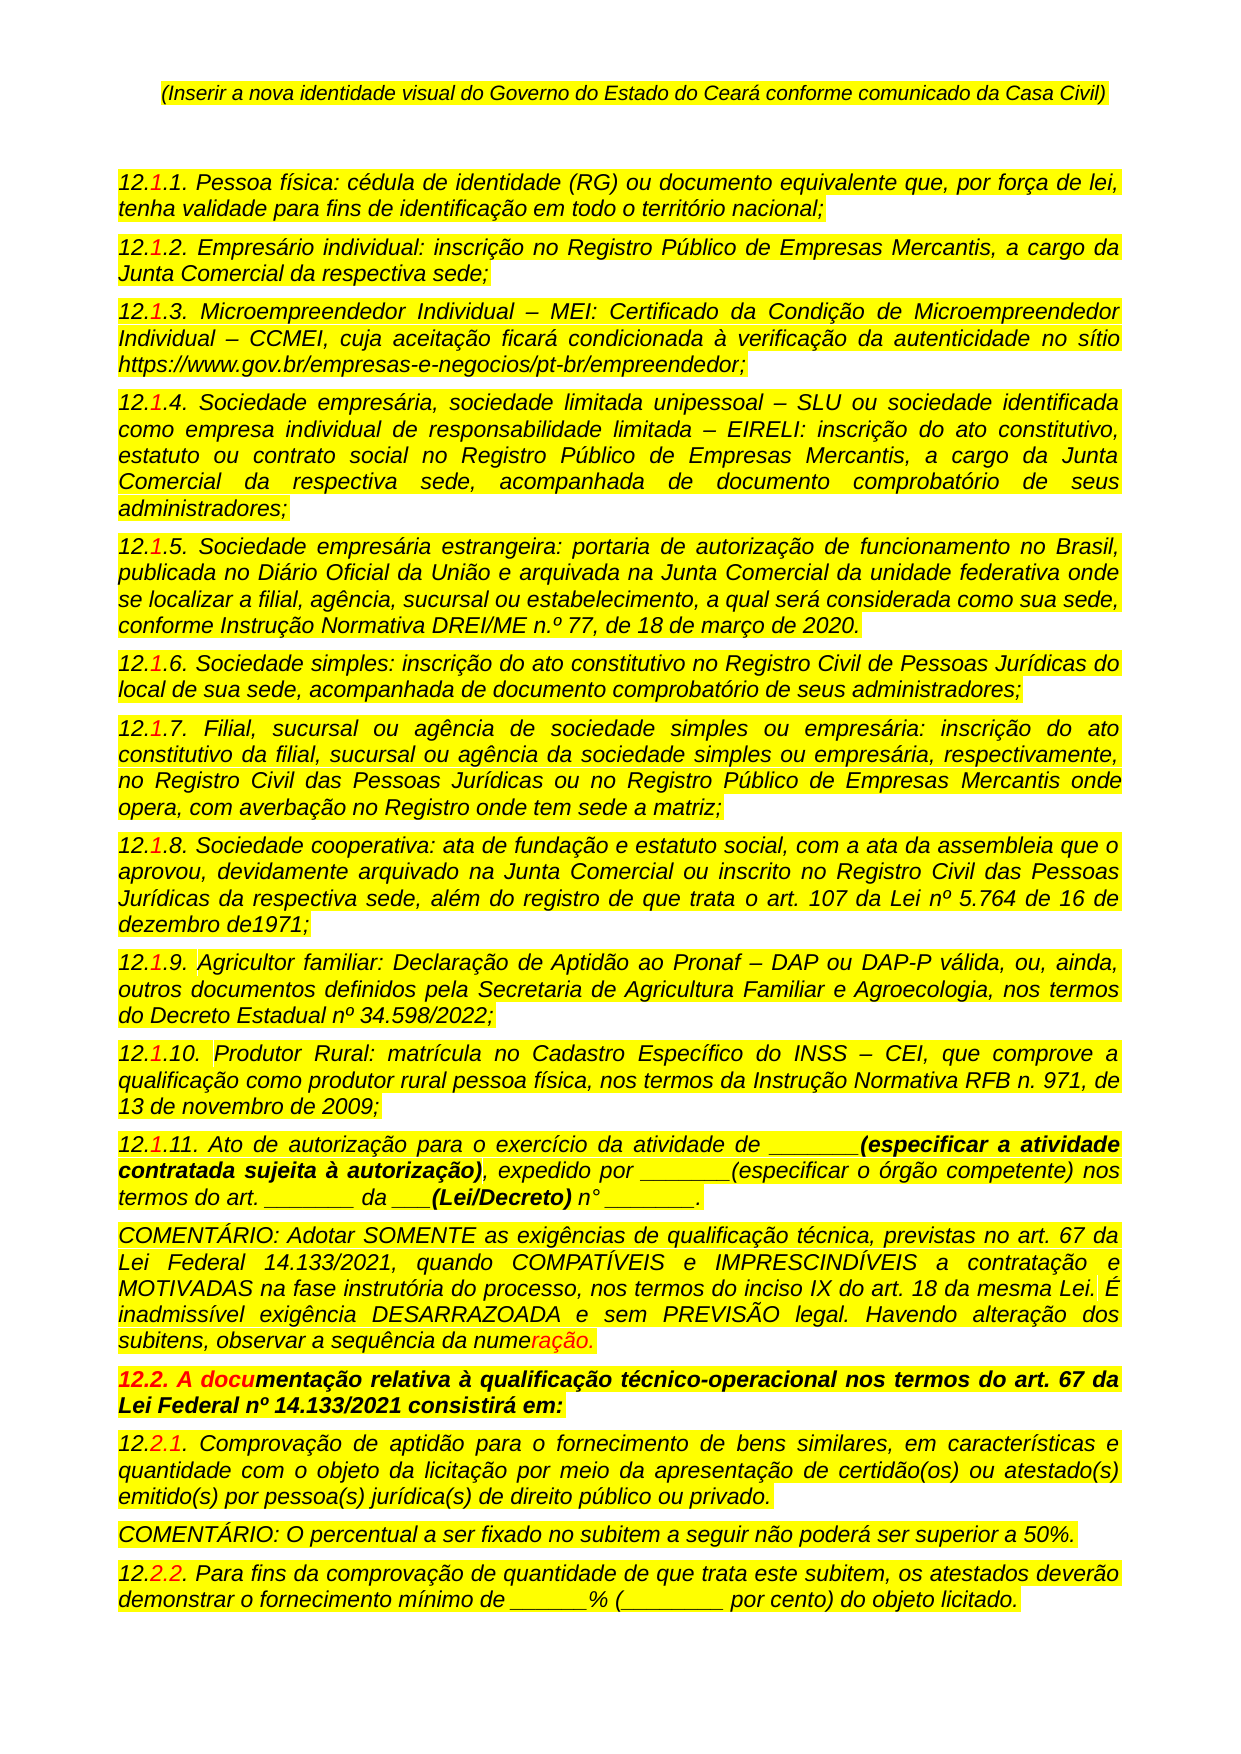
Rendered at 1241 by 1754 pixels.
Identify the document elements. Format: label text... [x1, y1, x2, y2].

text 12.1.3. Microempreendedor Individual – MEI: Certificado da Condição de Microempreendedor Individual – CCMEI, cuja aceitação ficará condicionada à verificação da autenticidade no sítio https://www.gov.br/empresas-e-negocios/pt-br/empreendedor; [118, 298, 1122, 377]
text 12.1.6. Sociedade simples: inscrição do ato constitutivo no Registro Civil de Pessoas Jurídicas do local de sua sede, acompanhada de documento comprobatório de seus administradores; [118, 650, 1122, 703]
text 12.2.2. Para fins da comprovação de quantidade de que trata este subitem, os atestados deverão demonstrar o fornecimento mínimo de ______% (________ por cento) do objeto licitado. [118, 1559, 1122, 1612]
text 12.1.9. Agricultor familiar: Declaração de Aptidão ao Pronaf – DAP ou DAP-P válida, ou, ainda, outros documentos definidos pela Secretaria de Agricultura Familiar e Agroecologia, nos termos do Decreto Estadual nº 34.598/2022; [118, 949, 1122, 1028]
text 12.1.11. Ato de autorização para o exercício da atividade de _______(especificar a atividade contratada sujeita à autorização), expedido por _______(especificar o órgão competente) nos termos do art. _______ da ___(Lei/Decreto) n° _______. [118, 1131, 1122, 1210]
text 12.1.2. Empresário individual: inscrição no Registro Público de Empresas Mercantis, a cargo da Junta Comercial da respectiva sede; [118, 234, 1122, 286]
text 12.1.10. Produtor Rural: matrícula no Cadastro Específico do INSS – CEI, que comprove a qualificação como produtor rural pessoa física, nos termos da Instrução Normativa RFB n. 971, de 13 de novembro de 2009; [118, 1040, 1122, 1119]
text 12.1.7. Filial, sucursal ou agência de sociedade simples ou empresária: inscrição do ato constitutivo da filial, sucursal ou agência da sociedade simples ou empresária, respectivamente, no Registro Civil das Pessoas Jurídicas ou no Registro Público de Empresas Mercantis onde opera, com averbação no Registro onde tem sede a matriz; [118, 715, 1122, 820]
text 12.1.8. Sociedade cooperativa: ata de fundação e estatuto social, com a ata da assembleia que o aprovou, devidamente arquivado na Junta Comercial ou inscrito no Registro Civil das Pessoas Jurídicas da respectiva sede, além do registro de que trata o art. 107 da Lei nº 5.764 de 16 de dezembro de1971; [118, 832, 1122, 937]
text 12.2.1. Comprovação de aptidão para o fornecimento de bens similares, em características e quantidade com o objeto da licitação por meio da apresentação de certidão(os) ou atestado(s) emitido(s) por pessoa(s) jurídica(s) de direito público ou privado. [118, 1430, 1122, 1509]
text 12.2. A documentação relativa à qualificação técnico-operacional nos termos do art. 67 da Lei Federal nº 14.133/2021 consistirá em: [118, 1366, 1122, 1418]
text 12.1.5. Sociedade empresária estrangeira: portaria de autorização de funcionamento no Brasil, publicada no Diário Oficial da União e arquivada na Junta Comercial da unidade federativa onde se localizar a filial, agência, sucursal ou estabelecimento, a qual será considerada como sua sede, conforme Instrução Normativa DREI/ME n.º 77, de 18 de março de 2020. [118, 533, 1122, 638]
text 12.1.4. Sociedade empresária, sociedade limitada unipessoal – SLU ou sociedade identificada como empresa individual de responsabilidade limitada – EIRELI: inscrição do ato constitutivo, estatuto ou contrato social no Registro Público de Empresas Mercantis, a cargo da Junta Comercial da respectiva sede, acompanhada de documento comprobatório de seus administradores; [118, 389, 1122, 521]
text COMENTÁRIO: Adotar SOMENTE as exigências de qualificação técnica, previstas no art. 67 da Lei Federal 14.133/2021, quando COMPATÍVEIS e IMPRESCINDÍVEIS a contratação e MOTIVADAS na fase instrutória do processo, nos termos do inciso IX do art. 18 da mesma Lei. É inadmissível exigência DESARRAZOADA e sem PREVISÃO legal. Havendo alteração dos subitens, observar a sequência da numeração. [118, 1222, 1122, 1354]
text 12.1.1. Pessoa física: cédula de identidade (RG) ou documento equivalente que, por força de lei, tenha validade para fins de identificação em todo o território nacional; [118, 169, 1122, 222]
text COMENTÁRIO: O percentual a ser fixado no subitem a seguir não poderá ser superior a 50%. [118, 1521, 1122, 1548]
